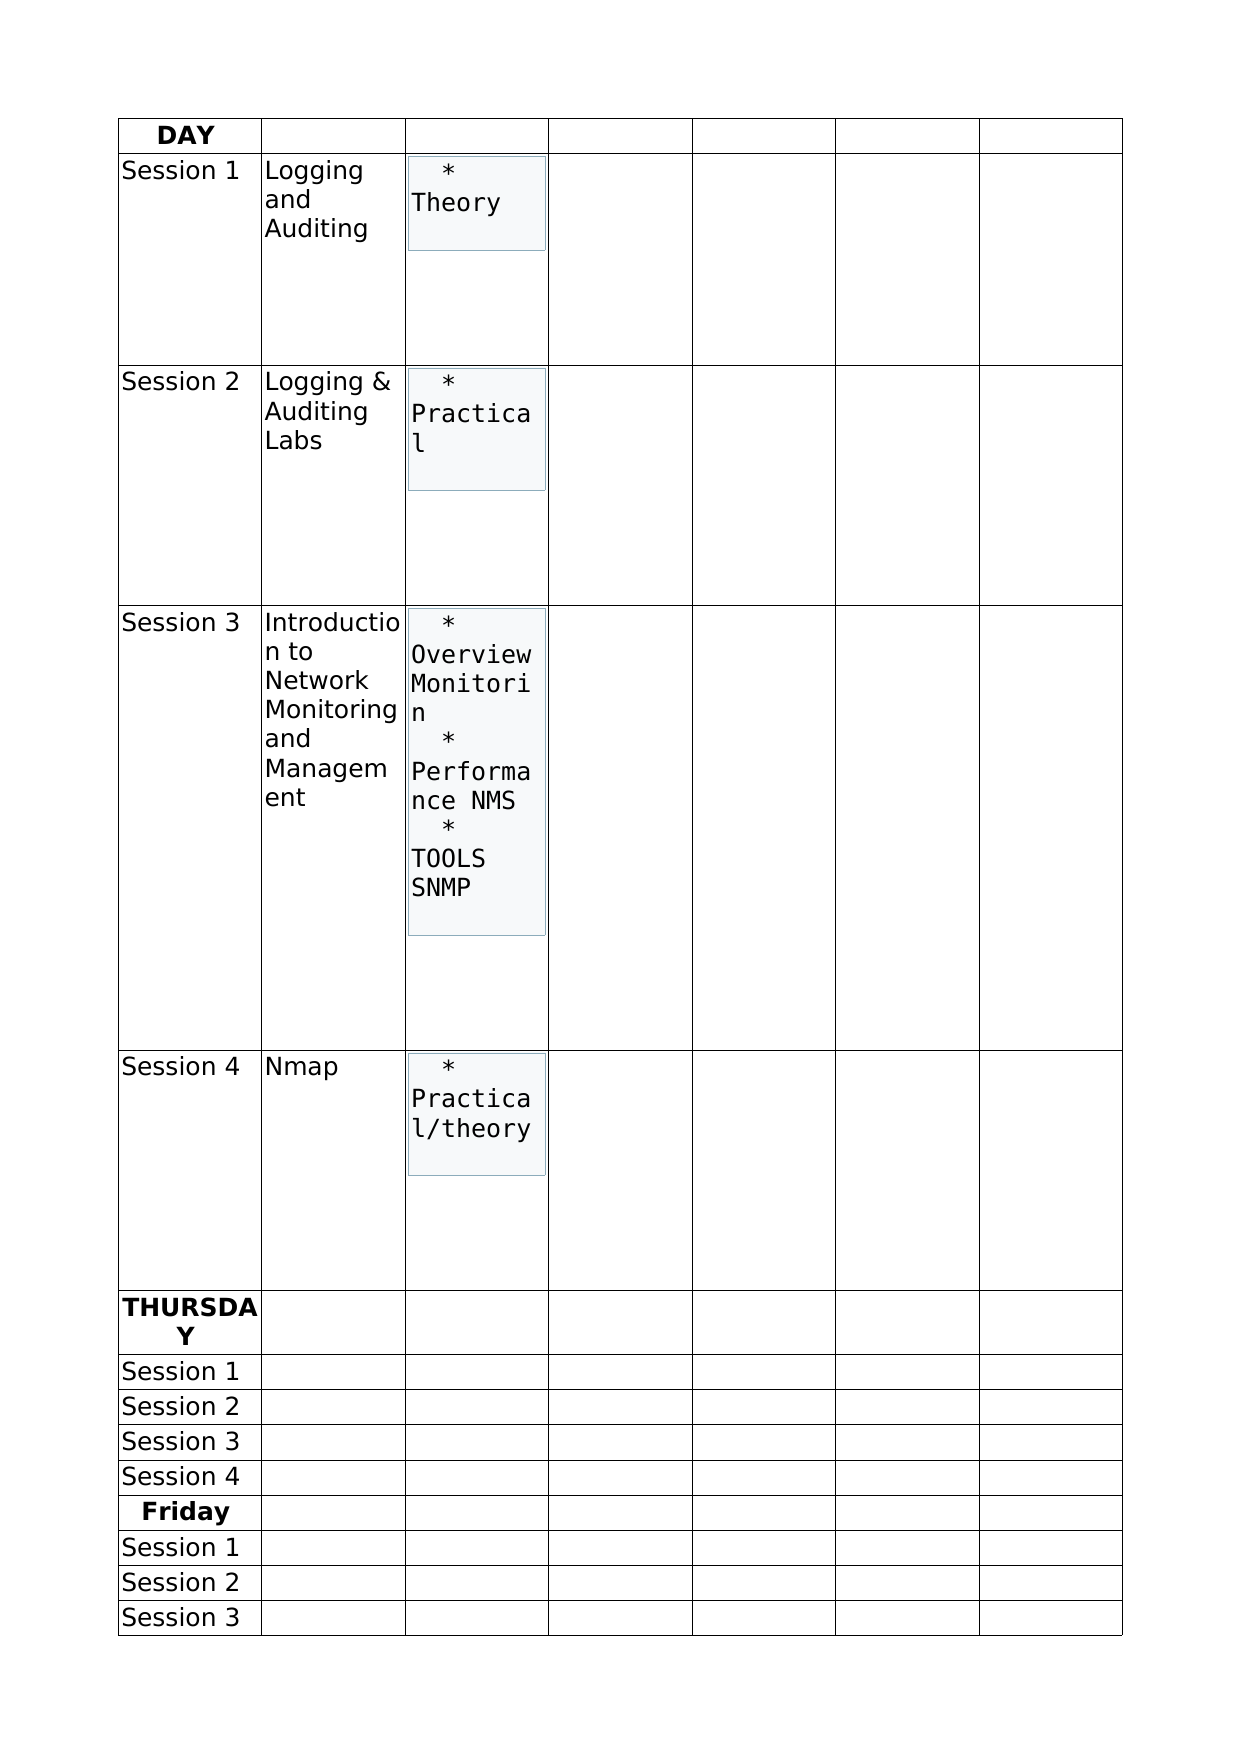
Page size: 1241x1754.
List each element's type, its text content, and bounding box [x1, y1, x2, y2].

table_cell [980, 1291, 1122, 1354]
table_cell [406, 1601, 548, 1635]
table_cell [980, 154, 1122, 364]
table_cell [836, 1355, 979, 1389]
table_cell [980, 1601, 1122, 1635]
table_cell Session 3 [119, 606, 261, 1049]
table_cell Session 1 [119, 154, 261, 364]
table_cell Introduction to Network Monitoring and Management [262, 606, 405, 1049]
table_cell Friday [119, 1496, 261, 1530]
table_cell [693, 1531, 835, 1565]
table_cell Session 1 [119, 1531, 261, 1565]
table_cell [549, 154, 692, 364]
table_cell * Theory [406, 154, 548, 364]
table_cell [406, 1390, 548, 1424]
table_cell [262, 1496, 405, 1530]
table_cell [262, 1291, 405, 1354]
table_cell [693, 154, 835, 364]
table_cell [549, 1425, 692, 1459]
table_cell [980, 1425, 1122, 1459]
table_cell [262, 1425, 405, 1459]
table_cell [836, 606, 979, 1049]
table_cell [836, 1566, 979, 1600]
table_cell [549, 1051, 692, 1290]
table_cell [549, 1566, 692, 1600]
table_cell [549, 1496, 692, 1530]
table_cell Session 4 [119, 1461, 261, 1494]
table_cell [549, 1291, 692, 1354]
table_cell [406, 1531, 548, 1565]
table_cell [980, 1566, 1122, 1600]
table_cell Session 3 [119, 1601, 261, 1635]
table_cell [693, 1461, 835, 1494]
table_cell Logging & Auditing Labs [262, 366, 405, 605]
table_cell [549, 1601, 692, 1635]
table_cell [693, 366, 835, 605]
table_cell [836, 119, 979, 153]
table_cell [262, 1566, 405, 1600]
table_cell Logging and Auditing [262, 154, 405, 364]
table_cell [693, 606, 835, 1049]
table_cell [980, 119, 1122, 153]
table_cell [693, 1355, 835, 1389]
table_cell [836, 1496, 979, 1530]
table_cell Session 3 [119, 1425, 261, 1459]
table_cell [836, 154, 979, 364]
table_cell [406, 1566, 548, 1600]
table_cell [549, 1390, 692, 1424]
table_cell [836, 366, 979, 605]
table_cell * Practical/theory [406, 1051, 548, 1290]
table_cell [836, 1601, 979, 1635]
table_cell Session 2 [119, 366, 261, 605]
table_cell [980, 1355, 1122, 1389]
table_cell [549, 1355, 692, 1389]
table_cell [693, 1566, 835, 1600]
table_cell [262, 1390, 405, 1424]
table_cell [549, 1461, 692, 1494]
table_cell * Practical [406, 366, 548, 605]
table_cell Session 4 [119, 1051, 261, 1290]
table_cell [693, 1496, 835, 1530]
table_cell [549, 366, 692, 605]
table_cell Session 2 [119, 1390, 261, 1424]
table_cell [693, 1425, 835, 1459]
table_cell [406, 1355, 548, 1389]
table_cell [836, 1291, 979, 1354]
table_cell Session 1 [119, 1355, 261, 1389]
table_cell [693, 1390, 835, 1424]
table_cell DAY [119, 119, 261, 153]
table_cell [836, 1051, 979, 1290]
table_cell Session 2 [119, 1566, 261, 1600]
table_cell [693, 1291, 835, 1354]
table_cell [549, 119, 692, 153]
table_cell THURSDAY [119, 1291, 261, 1354]
table_cell [980, 366, 1122, 605]
table_cell Nmap [262, 1051, 405, 1290]
table_cell [980, 1496, 1122, 1530]
table_cell [549, 1531, 692, 1565]
table_cell [406, 1291, 548, 1354]
table_cell [549, 606, 692, 1049]
table_cell [262, 1531, 405, 1565]
table_cell [836, 1531, 979, 1565]
table_cell [262, 1601, 405, 1635]
table_cell [262, 1355, 405, 1389]
table_cell [406, 1425, 548, 1459]
table_cell [836, 1390, 979, 1424]
table_cell [980, 1390, 1122, 1424]
table_cell [262, 119, 405, 153]
table_cell [406, 1496, 548, 1530]
table_cell [693, 1601, 835, 1635]
table_cell [980, 1531, 1122, 1565]
table_cell [980, 1461, 1122, 1494]
table_cell [406, 119, 548, 153]
table_cell [406, 1461, 548, 1494]
table_cell [980, 1051, 1122, 1290]
table_cell [836, 1461, 979, 1494]
table_cell [693, 1051, 835, 1290]
table_cell [693, 119, 835, 153]
table_cell [262, 1461, 405, 1494]
table_cell [836, 1425, 979, 1459]
table_cell [980, 606, 1122, 1049]
table_cell * Overview Monitorin * Performance NMS * TOOLS SNMP [406, 606, 548, 1049]
